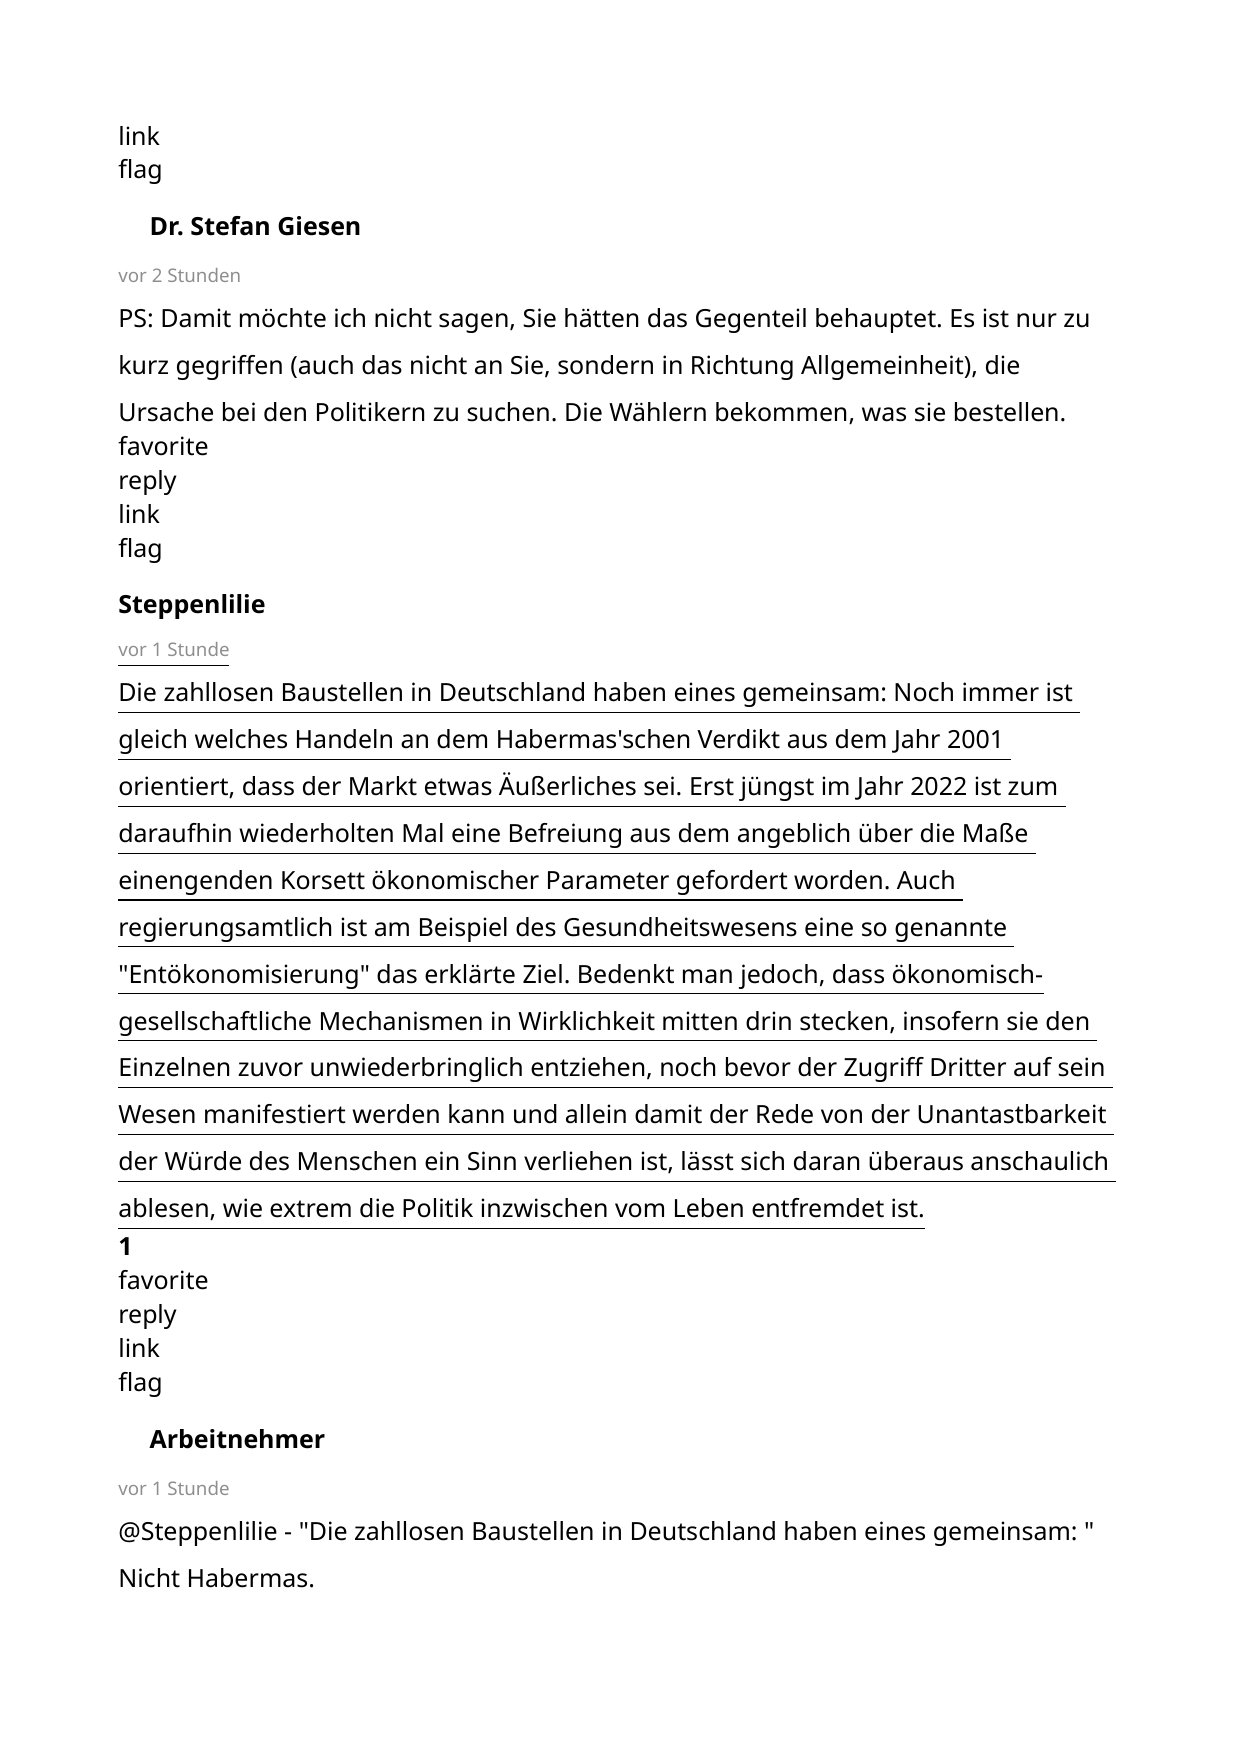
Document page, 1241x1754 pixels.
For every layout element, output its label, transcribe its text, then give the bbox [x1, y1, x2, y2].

text flag [118, 1365, 1122, 1399]
text flag [118, 152, 1122, 186]
text favorite [118, 428, 1122, 462]
text favorite [118, 1263, 1122, 1297]
text vor 2 Stunden [118, 258, 1122, 288]
text vor 1 Stunde [118, 1471, 1122, 1501]
text reply [118, 1297, 1122, 1331]
text link [118, 497, 1122, 531]
text Arbeitnehmer [149, 1415, 1114, 1455]
text flag [118, 531, 1122, 565]
text Steppenlilie [118, 580, 1114, 621]
text Dr. Stefan Giesen [149, 202, 1114, 242]
text reply [118, 462, 1122, 497]
text vor 1 Stunde [118, 637, 1122, 666]
text Die zahllosen Baustellen in Deutschland haben eines gemeinsam: Noch immer ist gleich welches Handeln an dem Habermas'schen Verdikt aus dem Jahr 2001 orientiert, dass der Markt etwas Äußerliches sei. Erst jüngst im Jahr 2022 ist zum daraufhin wiederholten Mal eine Befreiung aus dem angeblich über die Maße einengenden Korsett ökonomischer Parameter gefordert worden. Auch regierungsamtlich ist am Beispiel des Gesundheitswesens eine so genannte "Entökonomisierung" das erklärte Ziel. Bedenkt man jedoch, dass ökonomisch-gesellschaftliche Mechanismen in Wirklichkeit mitten drin stecken, insofern sie den Einzelnen zuvor unwiederbringlich entziehen, noch bevor der Zugriff Dritter auf sein Wesen manifestiert werden kann und allein damit der Rede von der Unantastbarkeit der Würde des Menschen ein Sinn verliehen ist, lässt sich daran überaus anschaulich ablesen, wie extrem die Politik inzwischen vom Leben entfremdet ist. [118, 666, 1122, 1229]
text link [118, 118, 1122, 152]
text 1 [118, 1229, 1122, 1263]
text link [118, 1331, 1122, 1365]
text PS: Damit möchte ich nicht sagen, Sie hätten das Gegenteil behauptet. Es ist nur zu kurz gegriffen (auch das nicht an Sie, sondern in Richtung Allgemeinheit), die Ursache bei den Politikern zu suchen. Die Wählern bekommen, was sie bestellen. [118, 288, 1122, 428]
text @Steppenlilie - "Die zahllosen Baustellen in Deutschland haben eines gemeinsam: " Nicht Habermas. [118, 1501, 1122, 1594]
